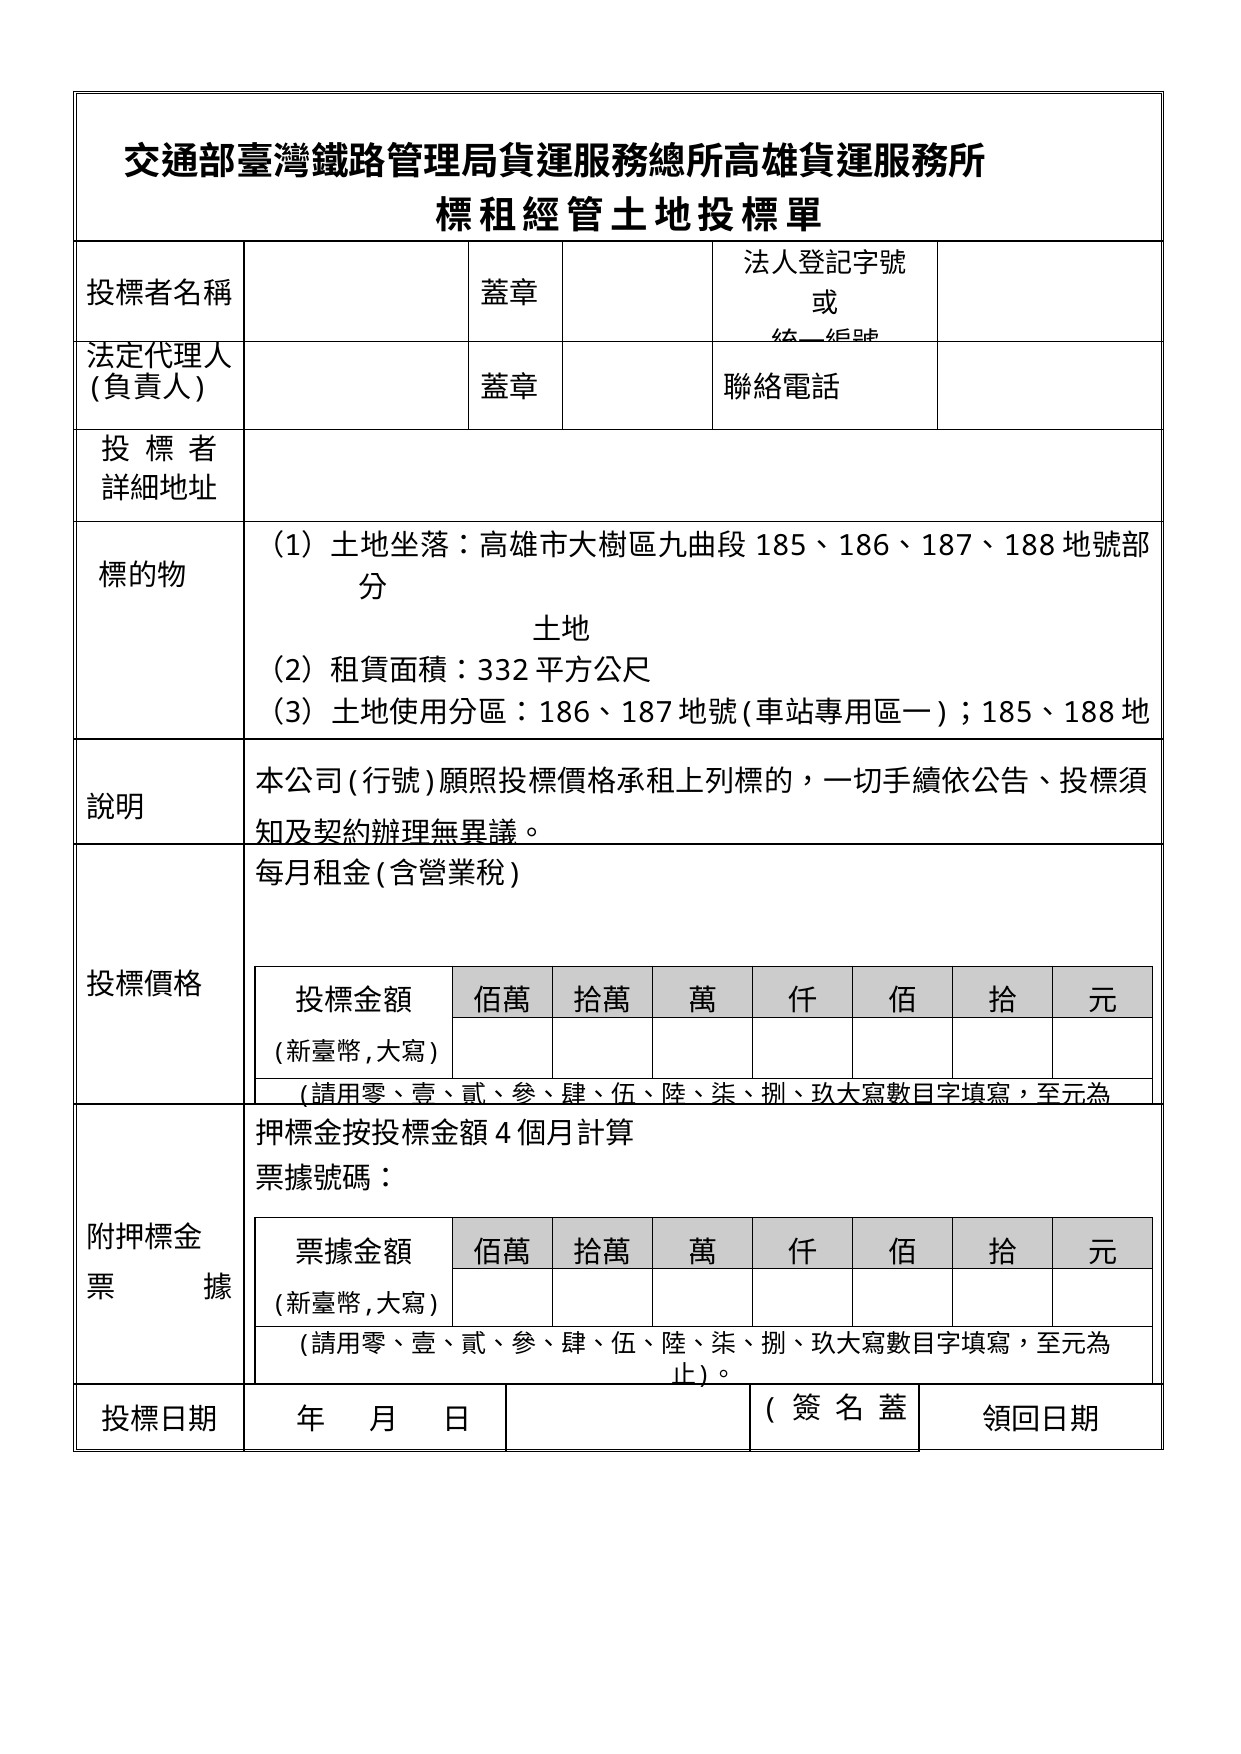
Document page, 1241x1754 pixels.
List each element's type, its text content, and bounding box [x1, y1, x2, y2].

table_cell [1053, 1269, 1152, 1326]
table_header 佰萬 [453, 1218, 552, 1268]
table_cell (請用零、壹、貳、參、肆、伍、陸、柒、捌、玖大寫數目字填寫，至元為止)。 [256, 1327, 1152, 1383]
table_header 拾 [953, 1218, 1052, 1268]
table_cell [1053, 1018, 1152, 1077]
table_cell 蓋章 [469, 342, 562, 429]
table_header 佰萬 [453, 967, 552, 1017]
table_cell 說明 [77, 740, 243, 843]
table_header 元 [1053, 967, 1152, 1017]
table_cell [853, 1018, 952, 1077]
table_cell [938, 242, 1161, 341]
table_header 交通部臺灣鐵路管理局貨運服務總所高雄貨運服務所 標租經管土地投標單 [77, 94, 1161, 240]
table_cell [453, 1269, 552, 1326]
table_cell (簽名蓋 [751, 1385, 918, 1448]
table_cell [653, 1018, 752, 1077]
table_cell [563, 242, 712, 341]
table_cell [563, 342, 712, 429]
table_cell 每月租金(含營業稅) [245, 845, 1161, 1103]
table_cell [753, 1018, 852, 1077]
table_cell 法人登記字號 或 統一編號 [713, 242, 937, 341]
table_cell 蓋章 [469, 242, 562, 341]
table_header 萬 [653, 967, 752, 1017]
table_cell 投標者名稱 [77, 242, 243, 341]
table_cell [453, 1018, 552, 1077]
table_header 佰 [853, 967, 952, 1017]
table_cell [245, 342, 468, 429]
table_cell [953, 1269, 1052, 1326]
table_cell [507, 1385, 749, 1448]
table_header 佰 [853, 1218, 952, 1268]
table_cell 投標價格 [77, 845, 243, 1103]
table_cell 本公司(行號)願照投標價格承租上列標的，一切手續依公告、投標須知及契約辦理無異議。 [245, 740, 1161, 843]
table_cell 土地坐落：高雄市大樹區九曲段185、186、187、188地號部分 土地 租賃面積：332平方公尺 土地使用分區：186、187地號(車站專用區一)；185、188地號 (廣場用地) [245, 522, 1161, 738]
table_header 萬 [653, 1218, 752, 1268]
table_header 元 [1053, 1218, 1152, 1268]
table_cell 領回日期 [920, 1385, 1161, 1448]
table_cell [938, 342, 1161, 429]
table_cell (請用零、壹、貳、參、肆、伍、陸、柒、捌、玖大寫數目字填寫，至元為止)。 [256, 1079, 1152, 1103]
table_cell [753, 1269, 852, 1326]
table_cell 聯絡電話 [713, 342, 937, 429]
table_cell [653, 1269, 752, 1326]
table_header 仟 [753, 967, 852, 1017]
table_cell [853, 1269, 952, 1326]
table_cell [553, 1269, 652, 1326]
table_header 仟 [753, 1218, 852, 1268]
table_cell 押標金按投標金額4個月計算 票據號碼： [245, 1105, 1161, 1383]
table_cell 標的物 [77, 522, 243, 738]
table_header 拾萬 [553, 1218, 652, 1268]
table_cell [553, 1018, 652, 1077]
table_header 票據金額 (新臺幣,大寫) [256, 1218, 452, 1326]
table_header 投標金額 (新臺幣,大寫) [256, 967, 452, 1077]
table_cell 投 標 者 詳細地址 [77, 430, 243, 521]
table_cell [953, 1018, 1052, 1077]
table_header 拾萬 [553, 967, 652, 1017]
table_cell 附押標金 票 據 [77, 1105, 243, 1383]
table_cell [245, 430, 1161, 521]
table_cell 年 月 日 [245, 1385, 505, 1448]
table_header 拾 [953, 967, 1052, 1017]
table_cell [245, 242, 468, 341]
table_cell 投標日期 [77, 1385, 243, 1448]
table_cell 法定代理人(負責人) 姓名 [77, 342, 243, 429]
